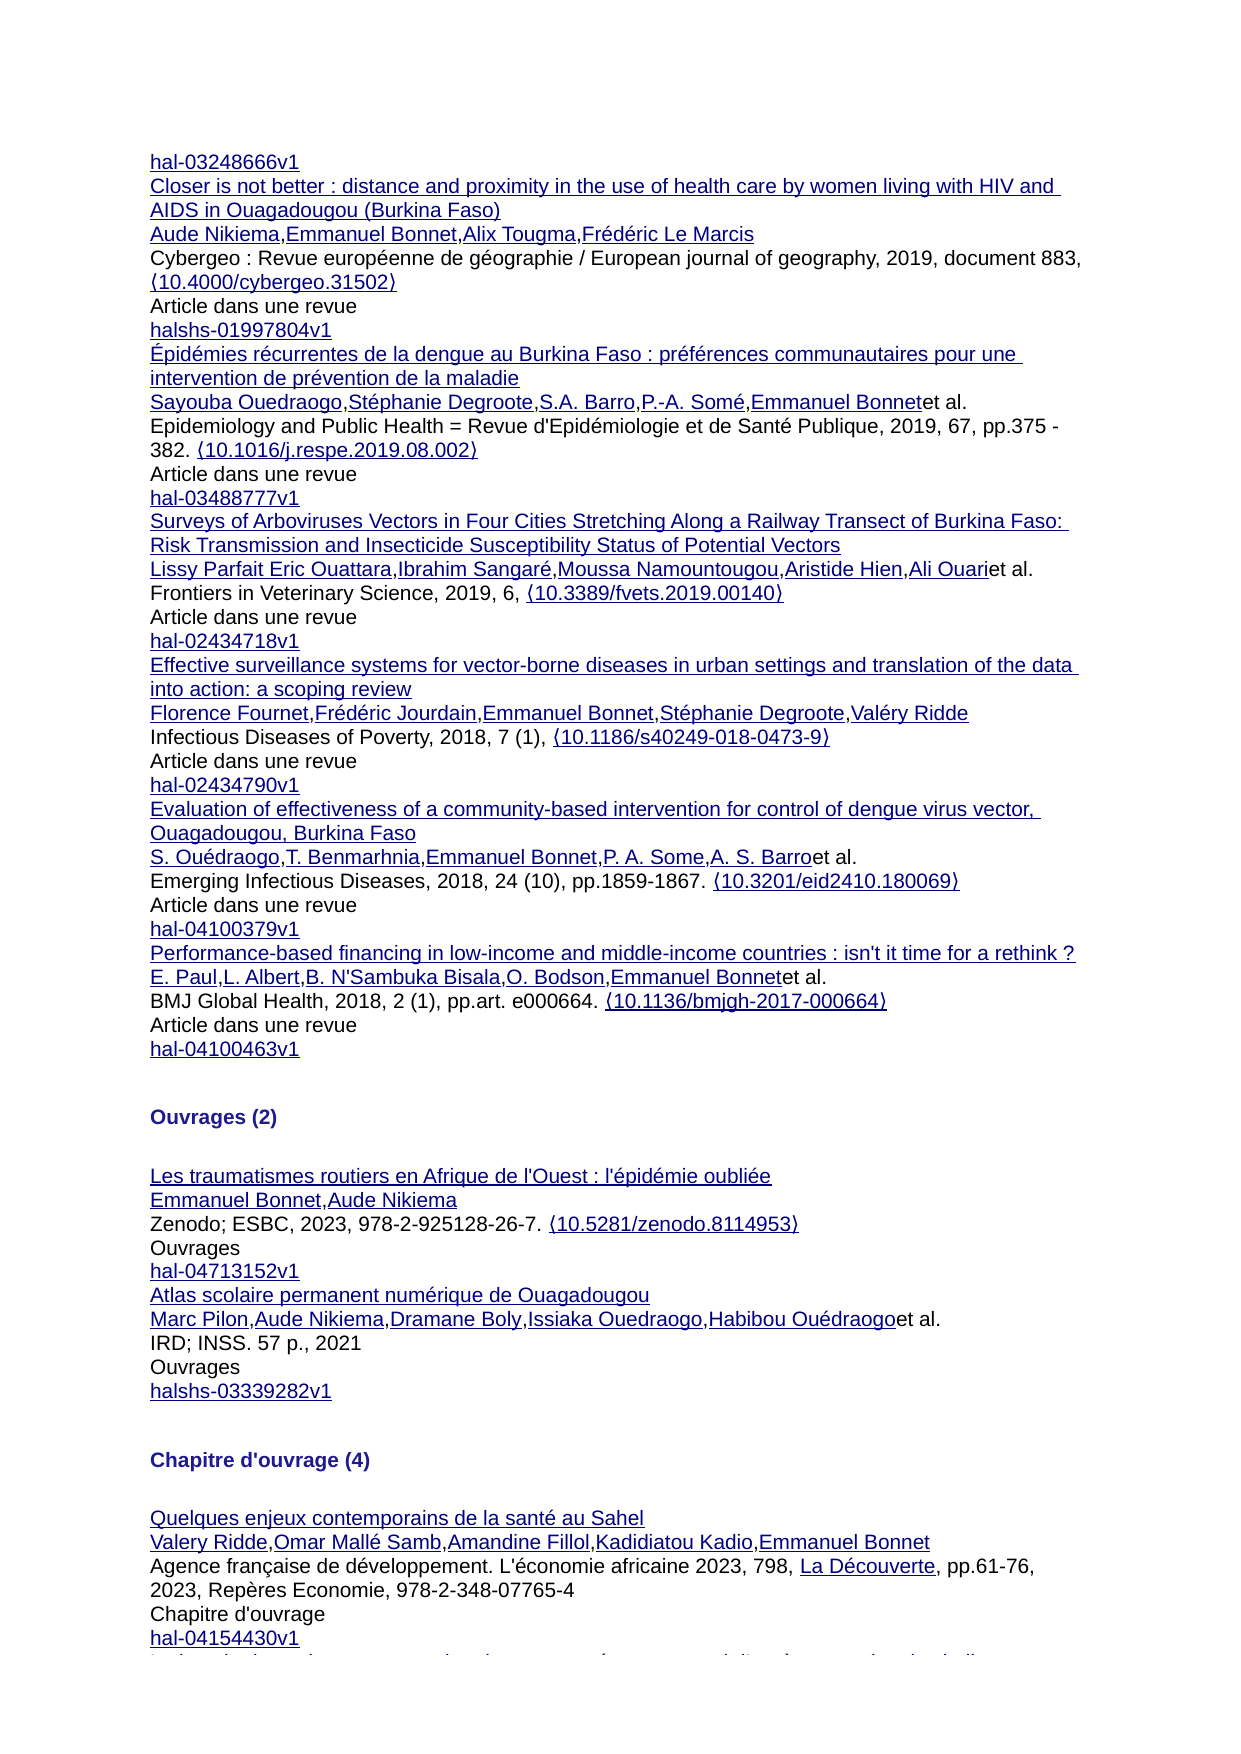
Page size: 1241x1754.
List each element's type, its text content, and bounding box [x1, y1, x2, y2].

table_cell Closer is not better : distance and proximity in the use of health care by women living with HIV and AIDS in Ouagadougou (Burkina Faso) Aude Nikiema,Emmanuel Bonnet,Alix Tougma,Frédéric Le Marcis Cybergeo : Revue européenne de géographie / European journal of geography, 2019, document 883, ⟨10.4000/cybergeo.31502⟩ Article dans une revue halshs-01997804v1 [150, 174, 1090, 342]
table_cell Effective surveillance systems for vector-borne diseases in urban settings and translation of the data into action: a scoping review Florence Fournet,Frédéric Jourdain,Emmanuel Bonnet,Stéphanie Degroote,Valéry Ridde Infectious Diseases of Poverty, 2018, 7 (1), ⟨10.1186/s40249-018-0473-9⟩ Article dans une revue hal-02434790v1 [150, 653, 1090, 797]
table_header Les traumatismes routiers en Afrique de l'Ouest : l'épidémie oubliée Emmanuel Bonnet,Aude Nikiema Zenodo; ESBC, 2023, 978-2-925128-26-7. ⟨10.5281/zenodo.8114953⟩ Ouvrages hal-04713152v1 [150, 1164, 1090, 1283]
table_header Quelques enjeux contemporains de la santé au Sahel Valery Ridde,Omar Mallé Samb,Amandine Fillol,Kadidiatou Kadio,Emmanuel Bonnet Agence française de développement. L'économie africaine 2023, 798, La Découverte, pp.61-76, 2023, Repères Economie, 978-2-348-07765-4 Chapitre d'ouvrage hal-04154430v1 [150, 1506, 1090, 1650]
table_cell Performance-based financing in low-income and middle-income countries : isn't it time for a rethink ? E. Paul,L. Albert,B. N'Sambuka Bisala,O. Bodson,Emmanuel Bonnetet al. BMJ Global Health, 2018, 2 (1), pp.art. e000664. ⟨10.1136/bmjgh-2017-000664⟩ Article dans une revue hal-04100463v1 [150, 941, 1090, 1060]
table_cell Surveys of Arboviruses Vectors in Four Cities Stretching Along a Railway Transect of Burkina Faso: Risk Transmission and Insecticide Susceptibility Status of Potential Vectors Lissy Parfait Eric Ouattara,Ibrahim Sangaré,Moussa Namountougou,Aristide Hien,Ali Ouariet al. Frontiers in Veterinary Science, 2019, 6, ⟨10.3389/fvets.2019.00140⟩ Article dans une revue hal-02434718v1 [150, 509, 1090, 653]
table_cell hal-03248666v1 [150, 150, 1090, 174]
table_cell Épidémies récurrentes de la dengue au Burkina Faso : préférences communautaires pour une intervention de prévention de la maladie Sayouba Ouedraogo,Stéphanie Degroote,S.A. Barro,P.-A. Somé,Emmanuel Bonnetet al. Epidemiology and Public Health = Revue d'Epidémiologie et de Santé Publique, 2019, 67, pp.375 - 382. ⟨10.1016/j.respe.2019.08.002⟩ Article dans une revue hal-03488777v1 [150, 342, 1090, 509]
table_cell Evaluation of effectiveness of a community-based intervention for control of dengue virus vector, Ouagadougou, Burkina Faso S. Ouédraogo,T. Benmarhnia,Emmanuel Bonnet,P. A. Some,A. S. Barroet al. Emerging Infectious Diseases, 2018, 24 (10), pp.1859-1867. ⟨10.3201/eid2410.180069⟩ Article dans une revue hal-04100379v1 [150, 797, 1090, 941]
subtitle Ouvrages (2) [150, 1105, 1090, 1129]
subtitle Chapitre d'ouvrage (4) [150, 1448, 1090, 1472]
table_cell Atlas scolaire permanent numérique de Ouagadougou Marc Pilon,Aude Nikiema,Dramane Boly,Issiaka Ouedraogo,Habibou Ouédraogoet al. IRD; INSS. 57 p., 2021 Ouvrages halshs-03339282v1 [150, 1283, 1090, 1403]
